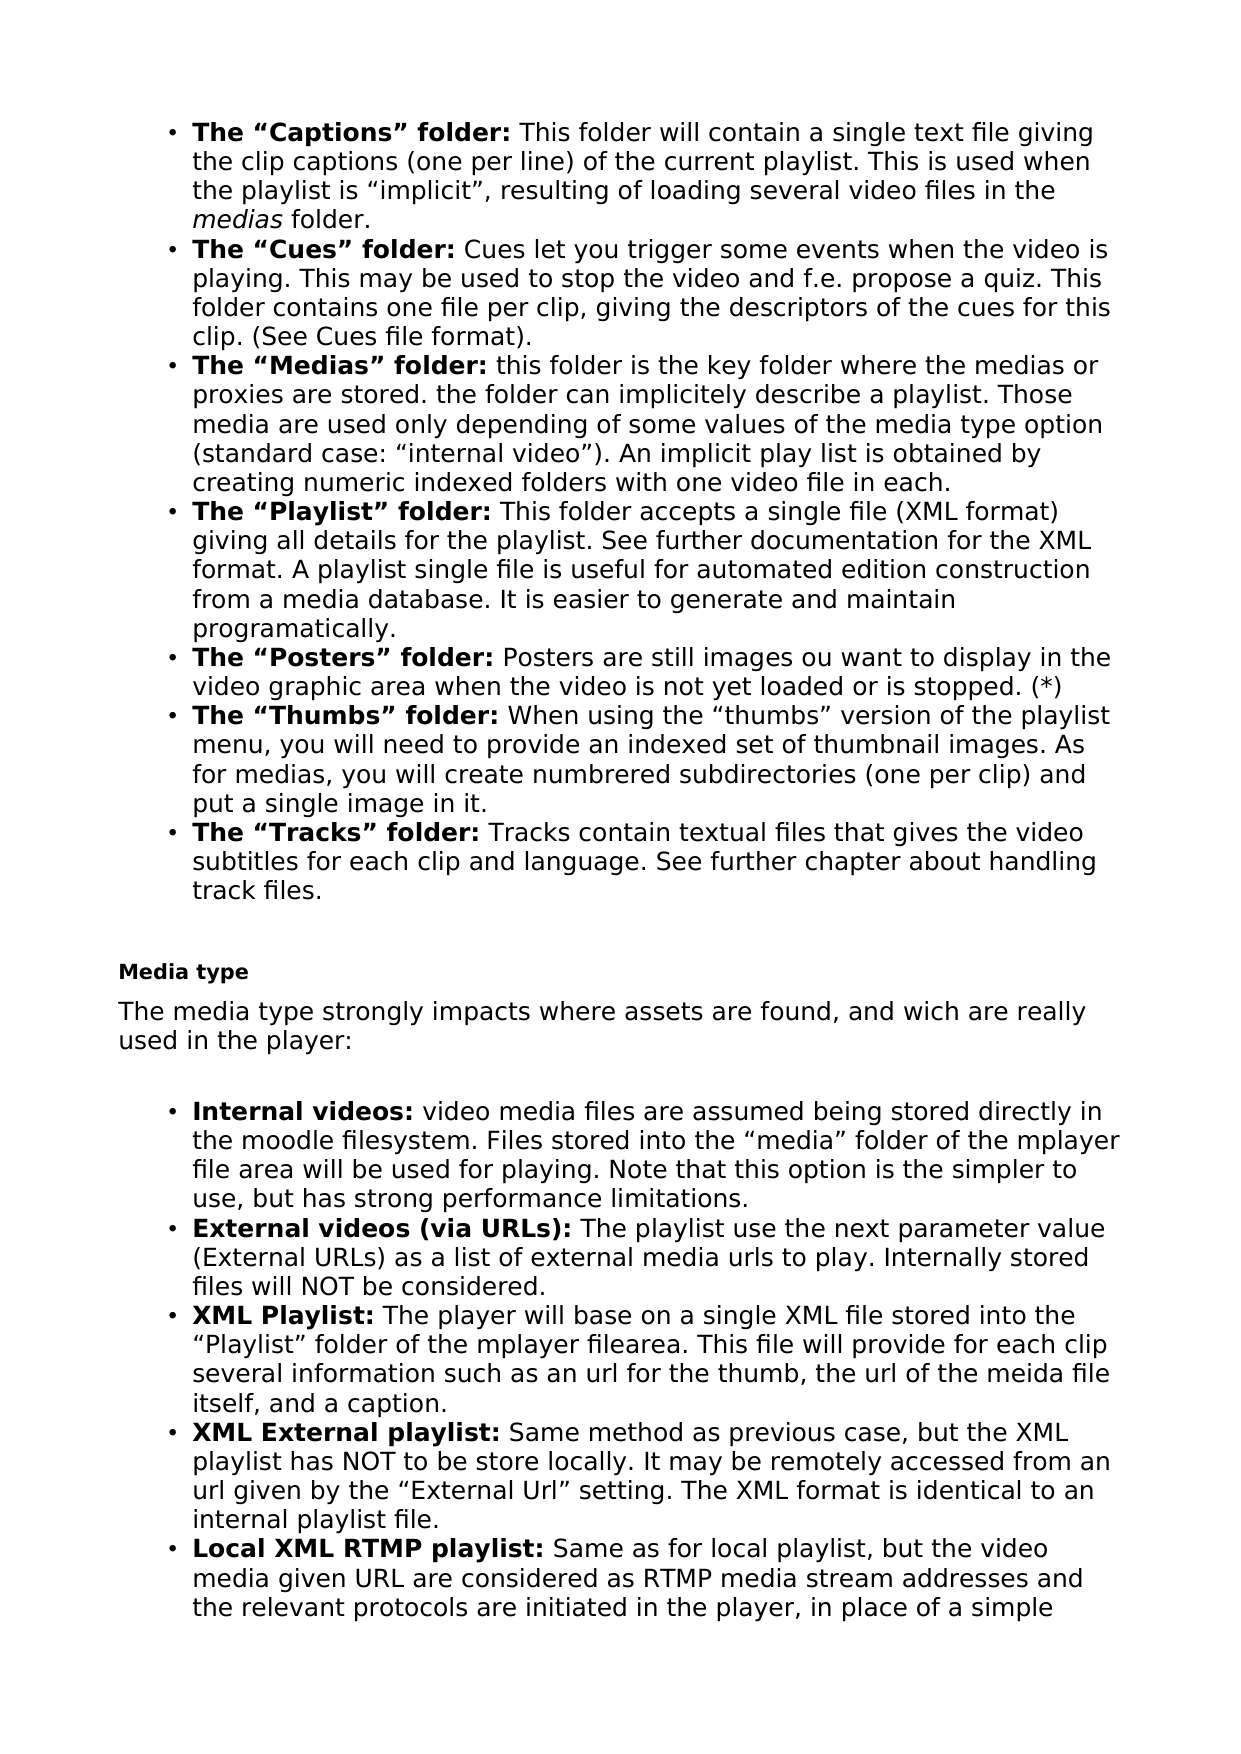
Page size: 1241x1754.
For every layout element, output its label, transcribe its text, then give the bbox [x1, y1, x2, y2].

list The “Captions” folder: This folder will contain a single text file giving the clip captions (one per line) of the current playlist. This is used when the playlist is “implicit”, resulting of loading several video files in the medias folder. [177, 118, 1122, 235]
list Internal videos: video media files are assumed being stored directly in the moodle filesystem. Files stored into the “media” folder of the mplayer file area will be used for playing. Note that this option is the simpler to use, but has strong performance limitations. [177, 1097, 1122, 1214]
list XML Playlist: The player will base on a single XML file stored into the “Playlist” folder of the mplayer filearea. This file will provide for each clip several information such as an url for the thumb, the url of the meida file itself, and a caption. [177, 1301, 1122, 1418]
list The “Thumbs” folder: When using the “thumbs” version of the playlist menu, you will need to provide an indexed set of thumbnail images. As for medias, you will create numbrered subdirectories (one per clip) and put a single image in it. [177, 701, 1122, 818]
list The “Posters” folder: Posters are still images ou want to display in the video graphic area when the video is not yet loaded or is stopped. (*) [177, 643, 1122, 701]
list External videos (via URLs): The playlist use the next parameter value (External URLs) as a list of external media urls to play. Internally stored files will NOT be considered. [177, 1214, 1122, 1301]
list The “Playlist” folder: This folder accepts a single file (XML format) giving all details for the playlist. See further documentation for the XML format. A playlist single file is useful for automated edition construction from a media database. It is easier to generate and maintain programatically. [177, 497, 1122, 643]
list The “Medias” folder: this folder is the key folder where the medias or proxies are stored. the folder can implicitely describe a playlist. Those media are used only depending of some values of the media type option (standard case: “internal video”). An implicit play list is obtained by creating numeric indexed folders with one video file in each. [177, 351, 1122, 497]
subtitle Media type [118, 960, 1122, 984]
list The “Cues” folder: Cues let you trigger some events when the video is playing. This may be used to stop the video and f.e. propose a quiz. This folder contains one file per clip, giving the descriptors of the cues for this clip. (See Cues file format). [177, 235, 1122, 351]
list Local XML RTMP playlist: Same as for local playlist, but the video media given URL are considered as RTMP media stream addresses and the relevant protocols are initiated in the player, in place of a simple [177, 1535, 1122, 1622]
list XML External playlist: Same method as previous case, but the XML playlist has NOT to be store locally. It may be remotely accessed from an url given by the “External Url” setting. The XML format is identical to an internal playlist file. [177, 1418, 1122, 1535]
list The “Tracks” folder: Tracks contain textual files that gives the video subtitles for each clip and language. See further chapter about handling track files. [177, 818, 1122, 906]
text The media type strongly impacts where assets are found, and wich are really used in the player: [118, 997, 1122, 1055]
